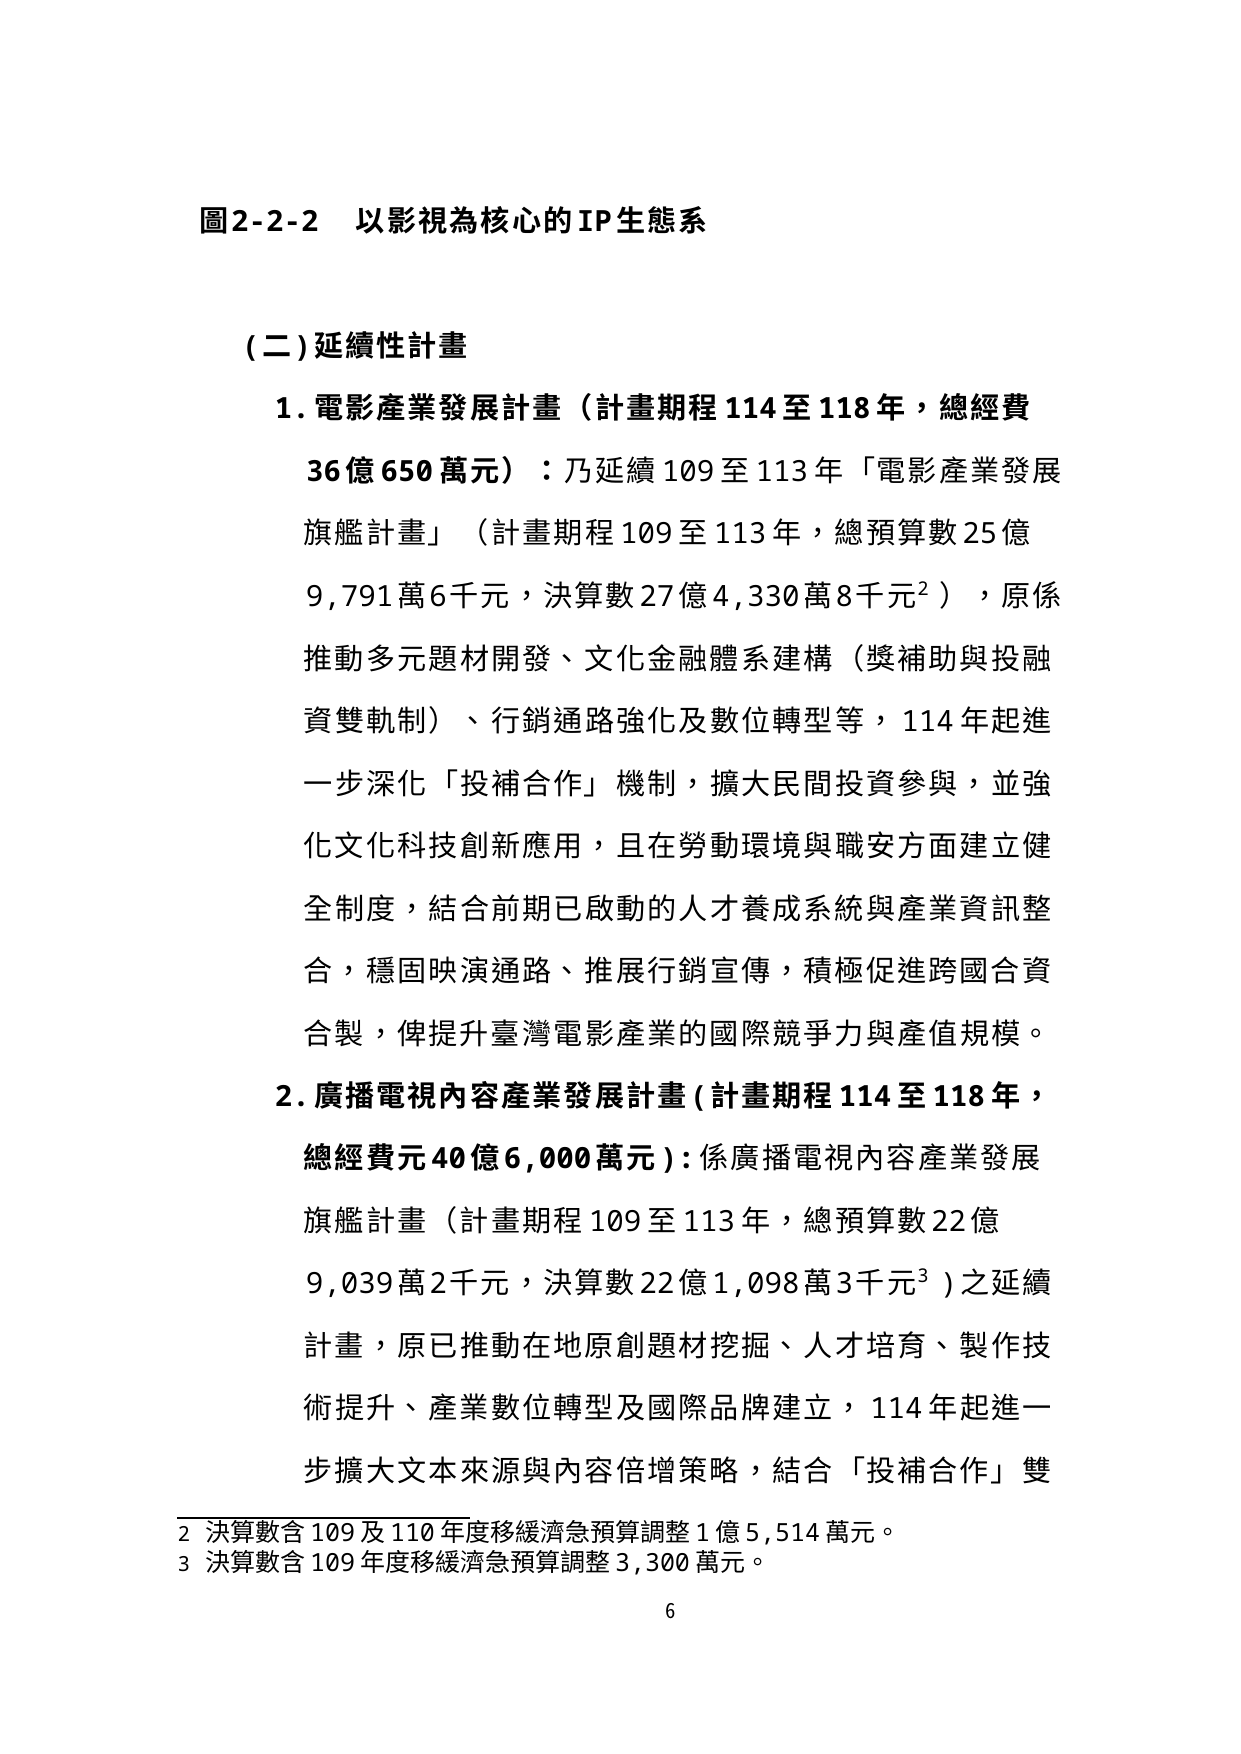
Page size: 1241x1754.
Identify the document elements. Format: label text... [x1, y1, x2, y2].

text 決算數含109年度移緩濟急預算調整3,300萬元。 [177, 1548, 1063, 1577]
text 圖2-2-2 以影視為核心的IP生態系 [148, 177, 1063, 240]
text 2.廣播電視內容產業發展計畫(計畫期程114至118年，總經費元40億6,000萬元):係廣播電視內容產業發展旗艦計畫（計畫期程109至113年，總預算數22億9,039萬2千元，決算數22億1,098萬3千元)之延續計畫，原已推動在地原創題材挖掘、人才培育、製作技術提升、產業數位轉型及國際品牌建立，114年起進一步擴大文本來源與內容倍增策略，結合「投補合作」雙 [266, 1052, 1063, 1490]
text (二)延續性計畫 [236, 302, 1063, 365]
text 決算數含109及110年度移緩濟急預算調整1億5,514萬元。 [177, 1518, 1063, 1548]
text 1.電影產業發展計畫（計畫期程114至118年，總經費36億650萬元）：乃延續109至113年「電影產業發展旗艦計畫」（計畫期程109至113年，總預算數25億9,791萬6千元，決算數27億4,330萬8千元），原係推動多元題材開發、文化金融體系建構（獎補助與投融資雙軌制）、行銷通路強化及數位轉型等，114年起進一步深化「投補合作」機制，擴大民間投資參與，並強化文化科技創新應用，且在勞動環境與職安方面建立健全制度，結合前期已啟動的人才養成系統與產業資訊整合，穩固映演通路、推展行銷宣傳，積極促進跨國合資合製，俾提升臺灣電影產業的國際競爭力與產值規模。 [266, 365, 1063, 1052]
